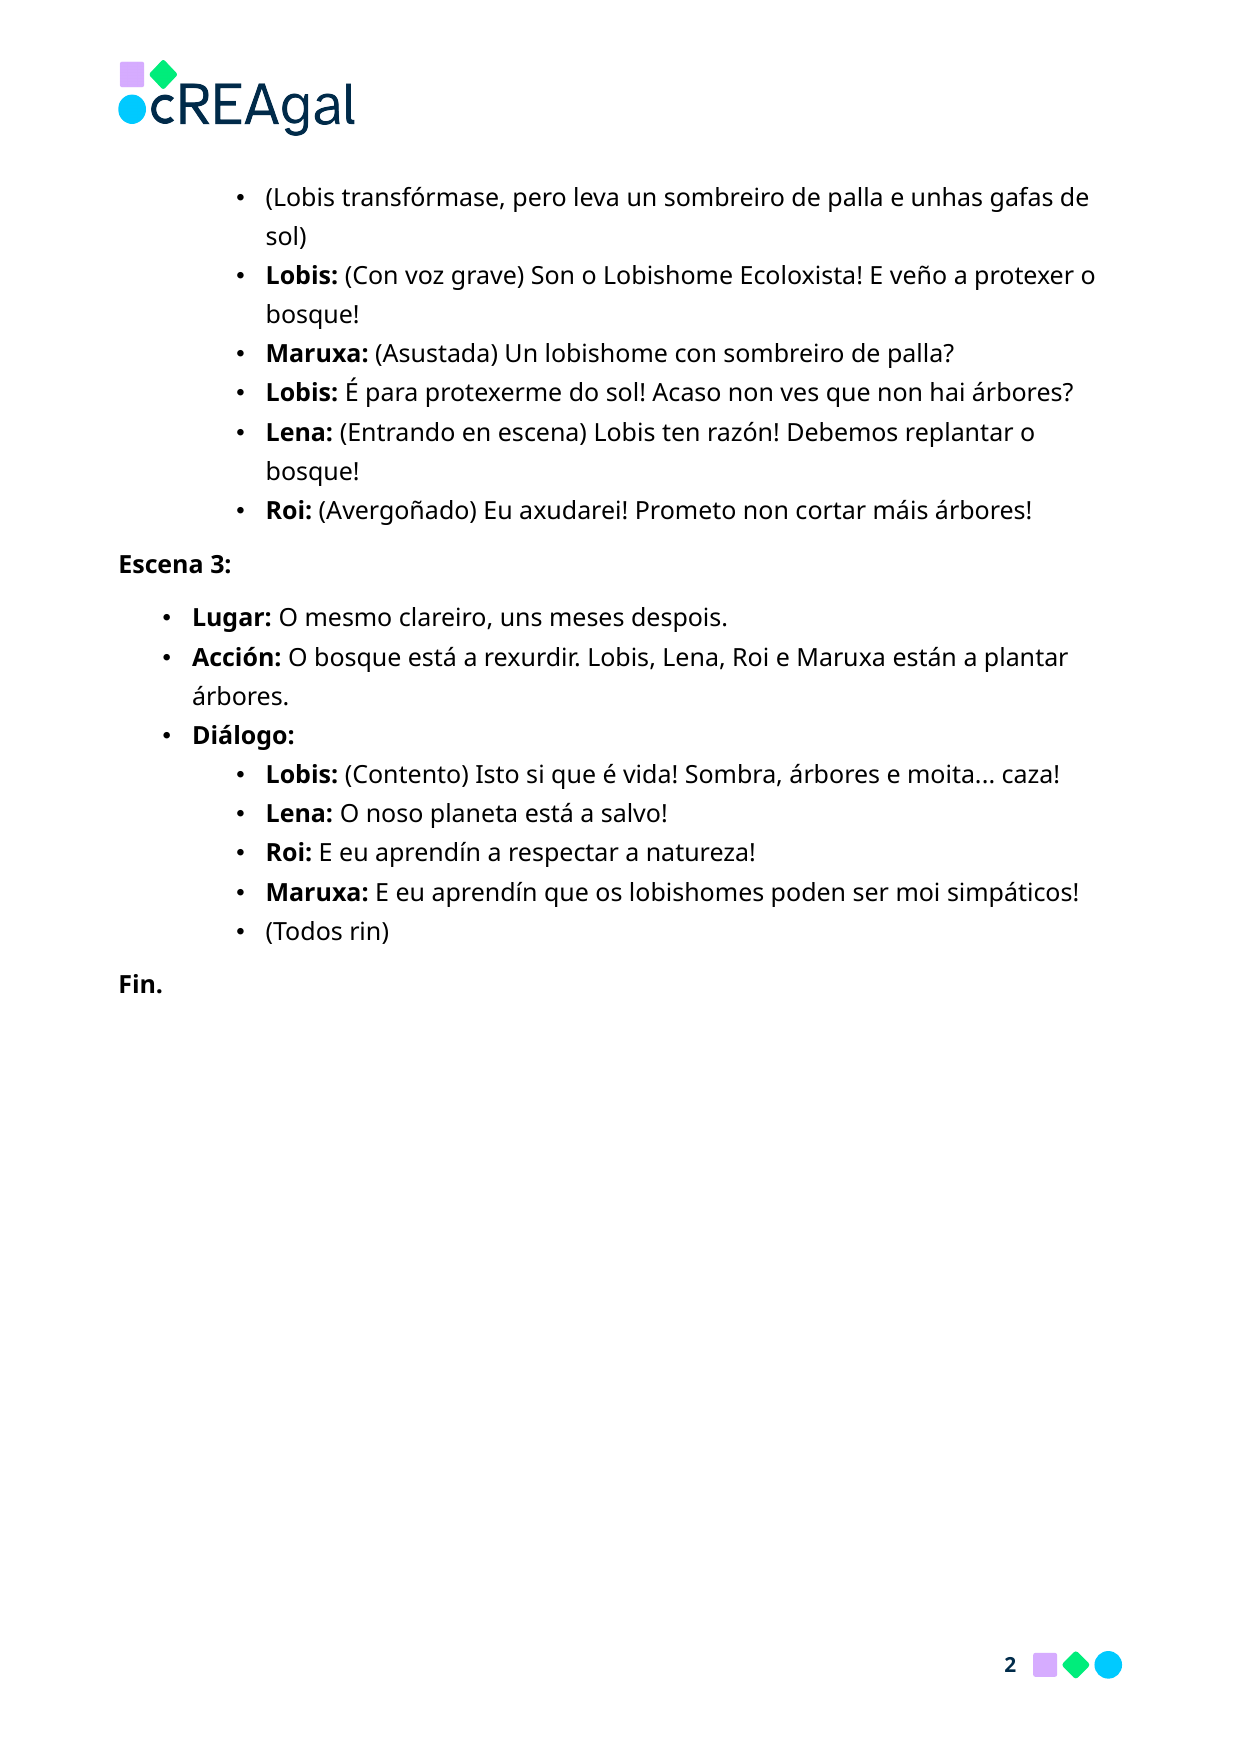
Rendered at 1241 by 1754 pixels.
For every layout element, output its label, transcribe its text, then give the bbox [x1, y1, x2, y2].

list Roi: (Avergoñado) Eu axudarei! Prometo non cortar máis árbores! [236, 492, 1122, 527]
picture [118, 60, 355, 136]
list Diálogo: [162, 717, 1122, 752]
list Lobis: (Contento) Isto si que é vida! Sombra, árbores e moita... caza! [236, 757, 1122, 791]
list Maruxa: (Asustada) Un lobishome con sombreiro de palla? [236, 336, 1122, 370]
list (Lobis transfórmase, pero leva un sombreiro de palla e unhas gafas de sol) [236, 179, 1122, 252]
list Roi: E eu aprendín a respectar a natureza! [236, 835, 1122, 869]
list Lena: (Entrando en escena) Lobis ten razón! Debemos replantar o bosque! [236, 414, 1122, 487]
list Lobis: É para protexerme do sol! Acaso non ves que non hai árbores? [236, 375, 1122, 409]
list Lena: O noso planeta está a salvo! [236, 796, 1122, 830]
list Maruxa: E eu aprendín que os lobishomes poden ser moi simpáticos! [236, 874, 1122, 908]
text Escena 3: [118, 546, 1122, 580]
list Lugar: O mesmo clareiro, uns meses despois. [162, 600, 1122, 634]
list (Todos rin) [236, 913, 1122, 947]
list Acción: O bosque está a rexurdir. Lobis, Lena, Roi e Maruxa están a plantar árbores. [162, 639, 1122, 712]
text Fin. [118, 967, 1122, 1001]
list Lobis: (Con voz grave) Son o Lobishome Ecoloxista! E veño a protexer o bosque! [236, 257, 1122, 331]
